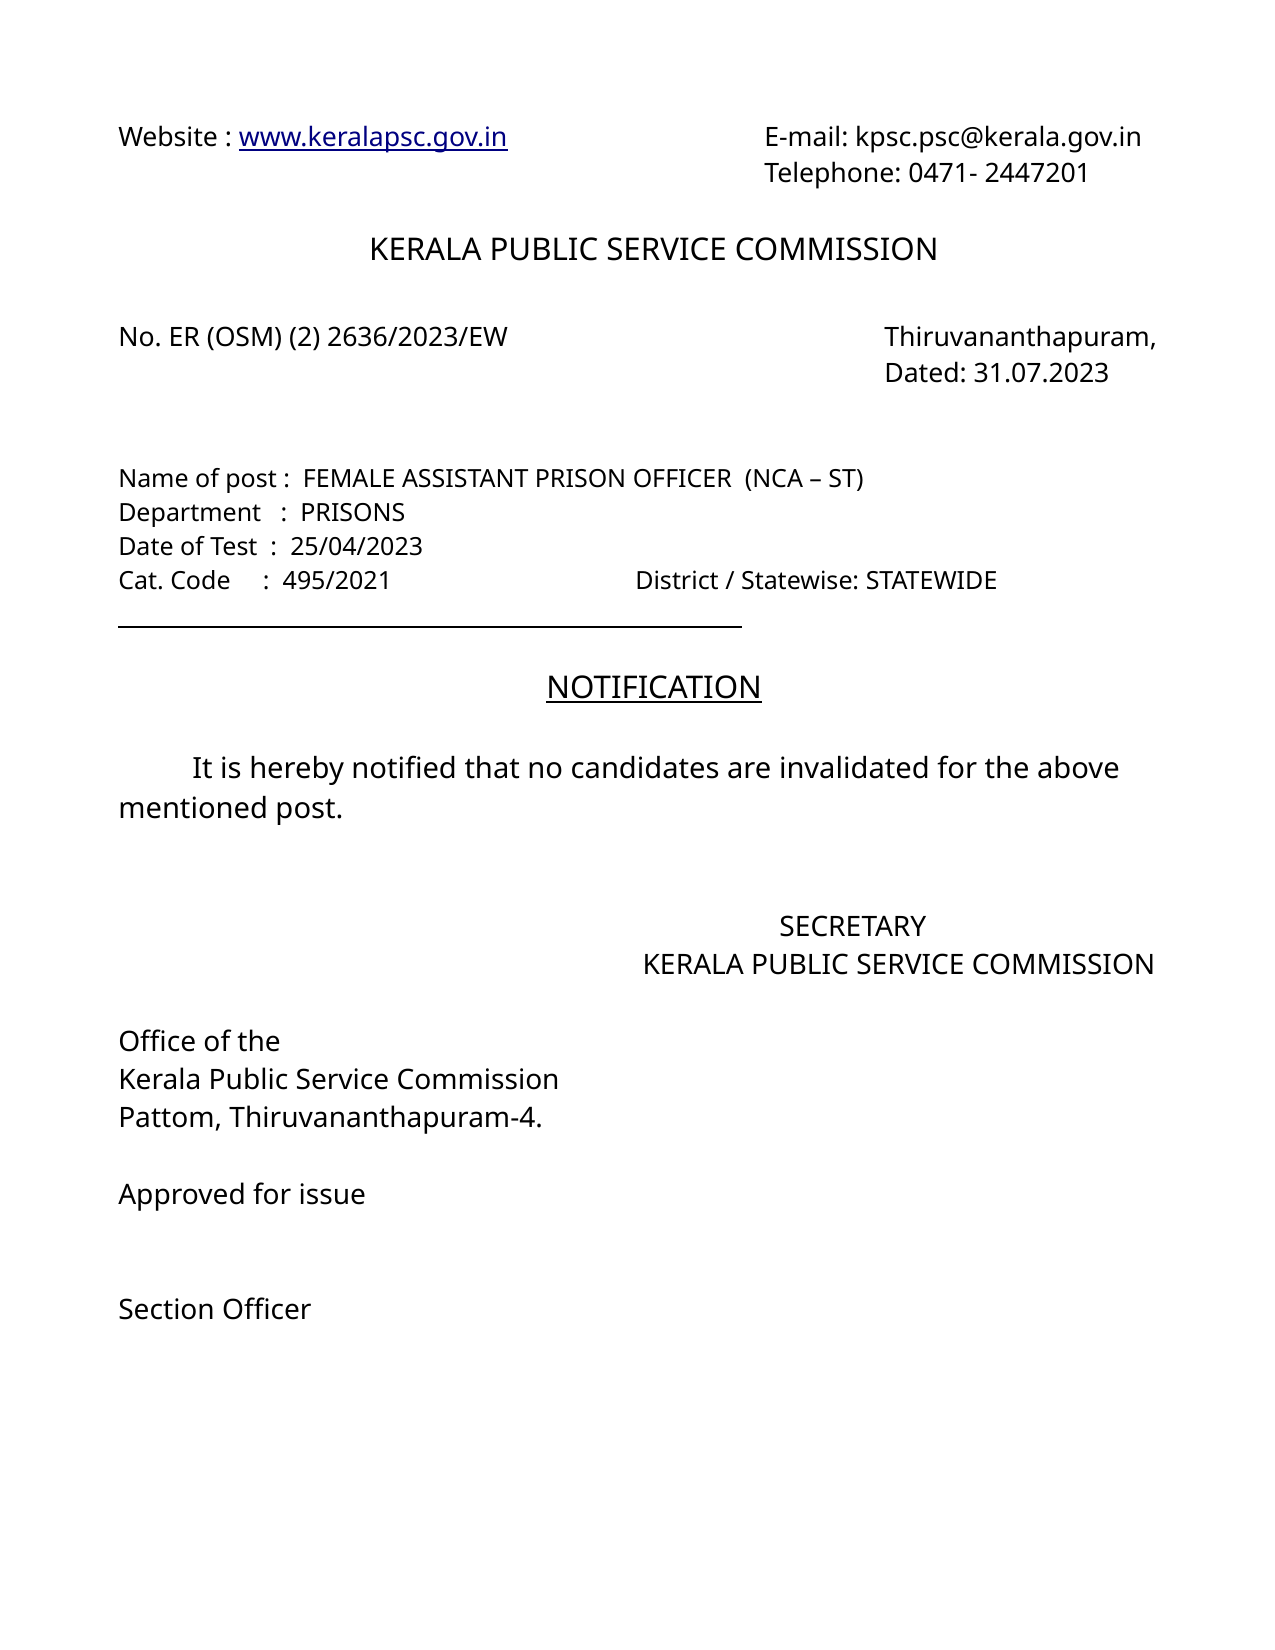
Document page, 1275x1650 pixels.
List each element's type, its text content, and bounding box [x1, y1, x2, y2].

text No. ER (OSM) (2) 2636/2023/EW Thiruvananthapuram, [118, 318, 1190, 354]
text Pattom, Thiruvananthapuram-4. [118, 1098, 1190, 1136]
text Date of Test : 25/04/2023 [118, 529, 1190, 563]
text Kerala Public Service Commission [118, 1059, 1190, 1098]
text Office of the [118, 1021, 1190, 1059]
text KERALA PUBLIC SERVICE COMMISSION [118, 944, 1190, 983]
text Website : www.keralapsc.gov.in E-mail: kpsc.psc@kerala.gov.in [118, 118, 1190, 154]
text NOTIFICATION [118, 665, 1190, 708]
text Cat. Code : 495/2021 District / Statewise: STATEWIDE [118, 563, 1190, 597]
text Approved for issue [118, 1174, 1190, 1213]
text Name of post : FEMALE ASSISTANT PRISON OFFICER (NCA – ST) [118, 461, 1190, 495]
text It is hereby notified that no candidates are invalidated for the above mentioned post. [118, 747, 1190, 827]
text Section Officer [118, 1289, 1190, 1328]
text Dated: 31.07.2023 [118, 354, 1190, 390]
text Telephone: 0471- 2447201 [118, 154, 1190, 190]
text Department : PRISONS [118, 495, 1190, 529]
text KERALA PUBLIC SERVICE COMMISSION [118, 227, 1190, 269]
text SECRETARY [118, 906, 1190, 944]
